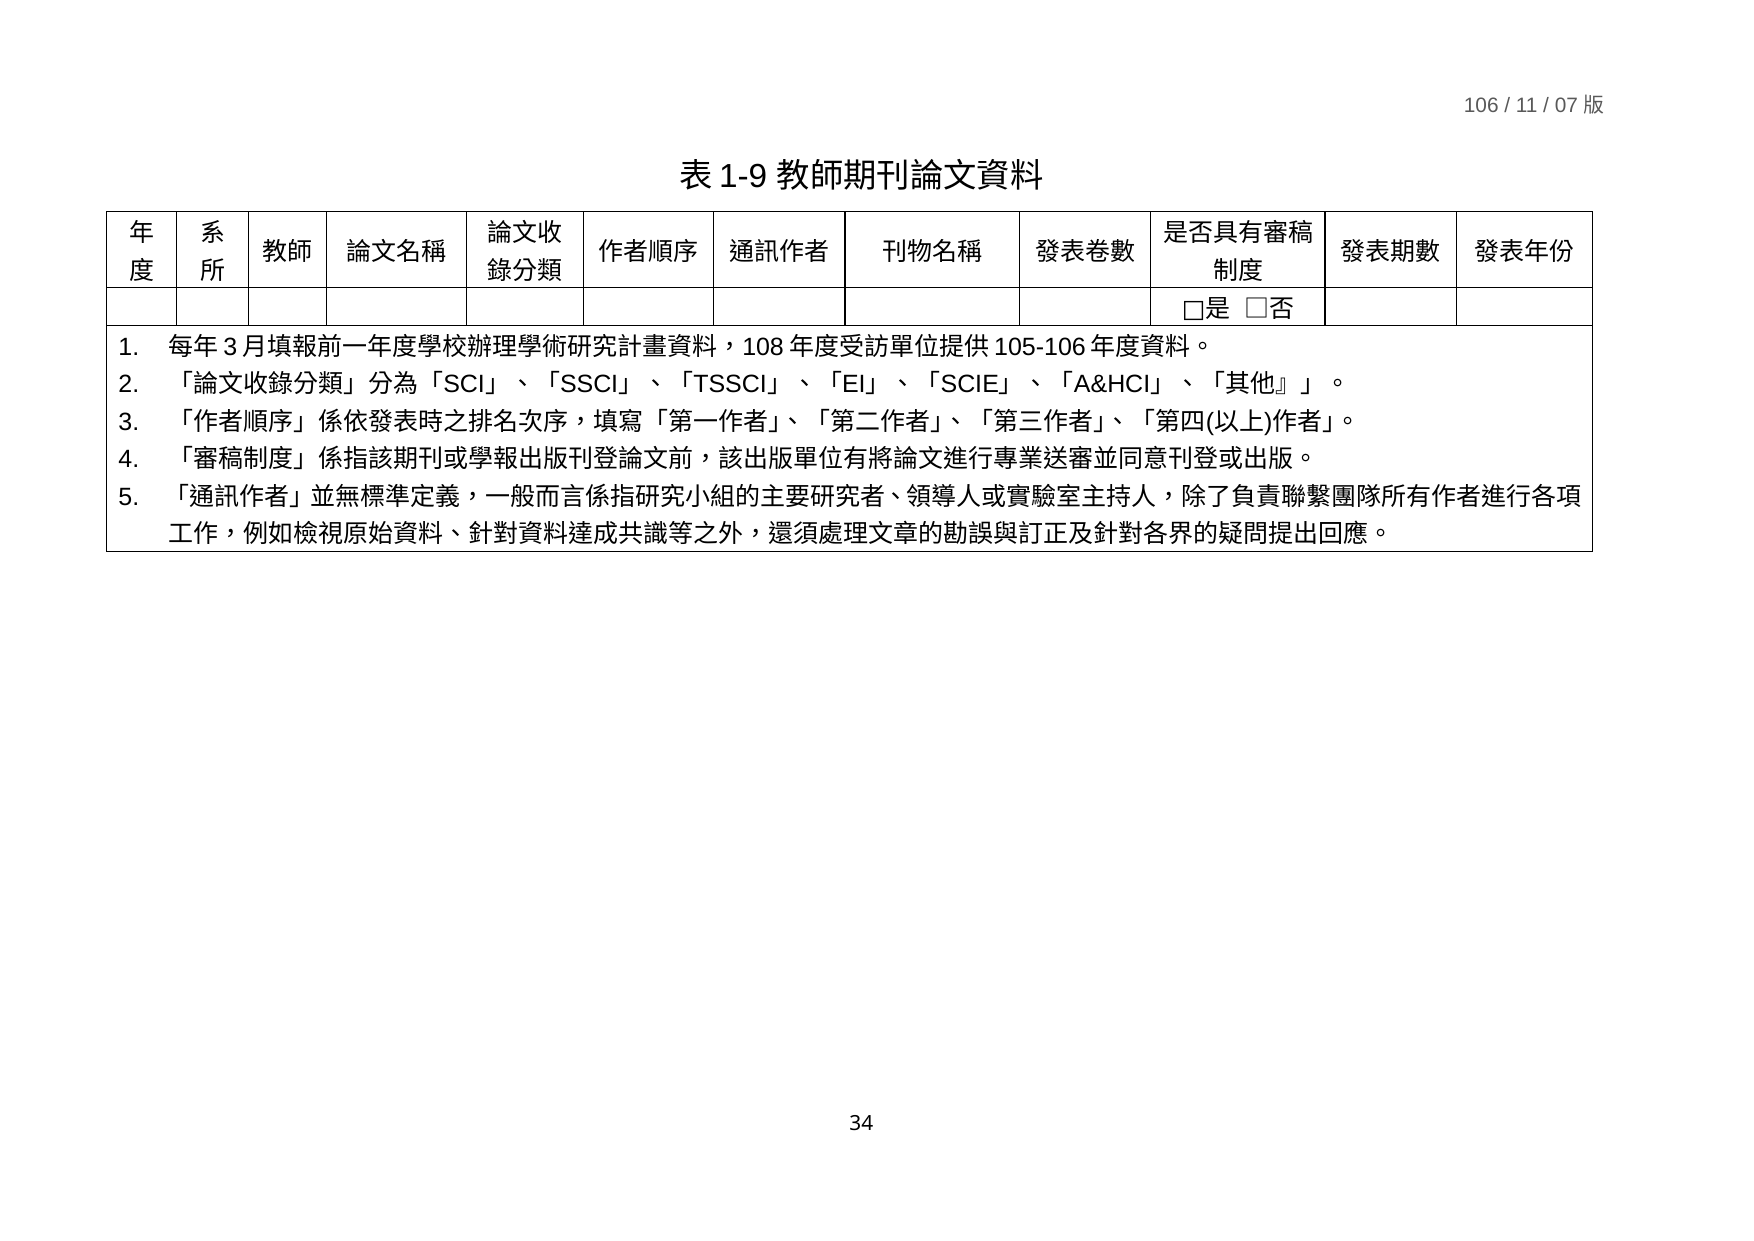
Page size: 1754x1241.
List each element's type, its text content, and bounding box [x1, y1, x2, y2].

table_header 系所 [177, 212, 248, 287]
table_cell [177, 288, 248, 324]
table_cell [584, 288, 713, 324]
subtitle 表1-9 教師期刊論文資料 [118, 136, 1604, 211]
table_header 發表卷數 [1020, 212, 1150, 287]
table_cell [714, 288, 844, 324]
table_cell [1457, 288, 1592, 324]
table_cell [327, 288, 466, 324]
table_header 論文收錄分類 [467, 212, 583, 287]
table_cell □是 □否 [1151, 288, 1324, 324]
table_header 教師 [249, 212, 326, 287]
table_cell [249, 288, 326, 324]
table_cell [467, 288, 583, 324]
table_header 是否具有審稿制度 [1151, 212, 1324, 287]
table_cell [1326, 288, 1456, 324]
table_header 發表年份 [1457, 212, 1592, 287]
table_header 刊物名稱 [846, 212, 1019, 287]
table_header 年度 [107, 212, 176, 287]
table_cell [107, 288, 176, 324]
table_cell [846, 288, 1019, 324]
table_header 發表期數 [1326, 212, 1456, 287]
table_cell [1020, 288, 1150, 324]
table_header 作者順序 [584, 212, 713, 287]
table_header 通訊作者 [714, 212, 844, 287]
table_header 論文名稱 [327, 212, 466, 287]
table_cell 每年3月填報前一年度學校辦理學術研究計畫資料，108年度受訪單位提供105-106年度資料。 「論文收錄分類」分為「SCI」、「SSCI」、「TSSCI」、「EI」、「SCIE」、「A&HCI」、「其他』」。 「作者順序」係依發表時之排名次序，填寫「第一作者」、「第二作者」、「第三作者」、「第四(以上)作者」。 「審稿制度」係指該期刊或學報出版刊登論文前，該出版單位有將論文進行專業送審並同意刊登或出版。 「通訊作者」並無標準定義，一般而言係指研究小組的主要研究者、領導人或實驗室主持人，除了負責聯繫團隊所有作者進行各項工作，例如檢視原始資料、針對資料達成共識等之外，還須處理文章的勘誤與訂正及針對各界的疑問提出回應。 [107, 326, 1592, 551]
